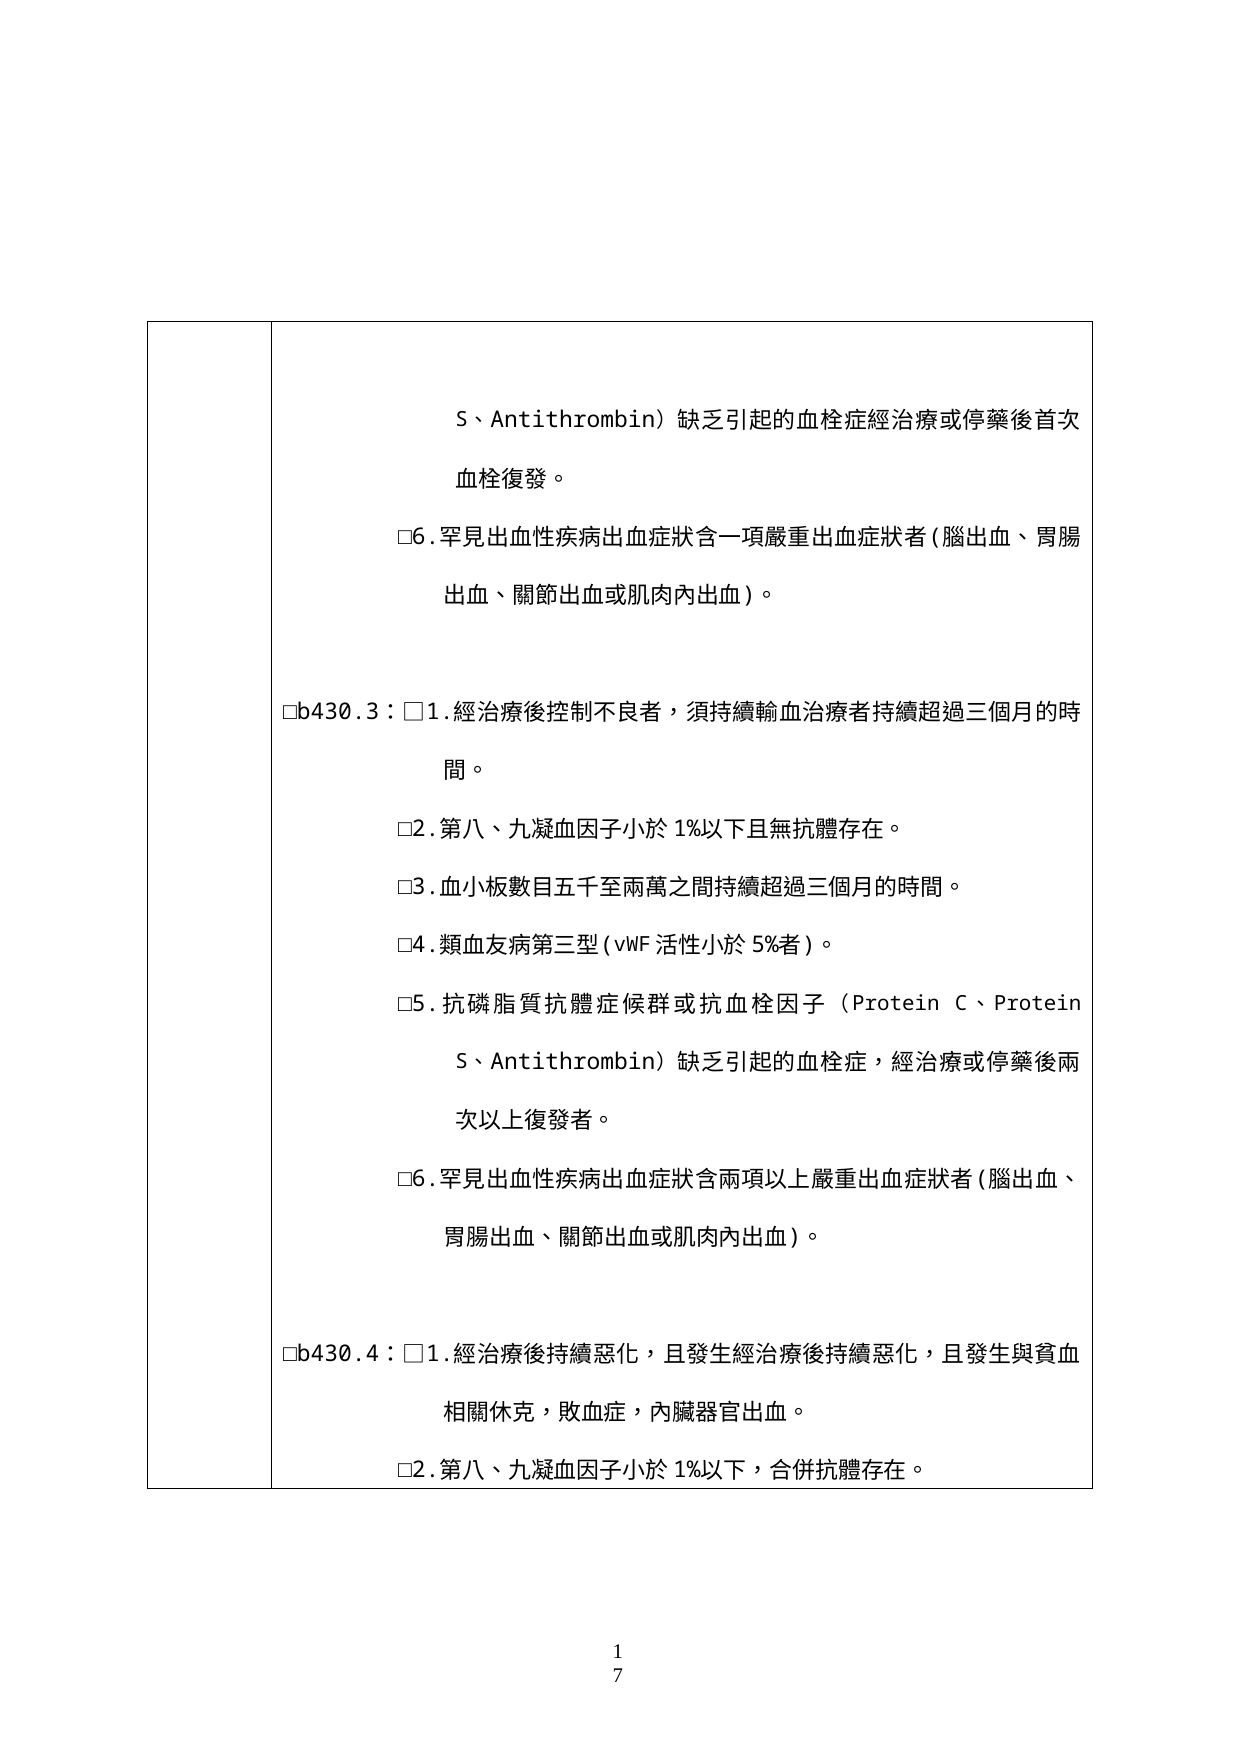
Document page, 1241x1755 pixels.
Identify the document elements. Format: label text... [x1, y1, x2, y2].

table_cell □b430.0：未達下列基準。 □b430.1：□1.血色素值小於8g/dL，或白血球小於2000/uL，或中性球小於500/uL，或血小板小於50,000/uL，連續兩次且同間隔三個月以上的檢驗報告。 □2.第八、九凝血因子介於5%至30%之間。 □3.血小板數目介於五萬至十萬之間持續超過十二個月的時間。 □4.第八、第九凝血因子以外的凝血因子缺乏者(患有罕見出血性疾病者)。 □5.抗磷脂質抗體症候群或抗血栓因子(Protein C、 Protein S、Antithrombin)缺乏引起的血栓症。 □b430.2：□1.經治療三個月後，血色素值小於8g/dL，白血球小於2000/uL，中性球小於500/uL，血小板小於50,000/uL，控制穩定。 □2.第八、九凝血因子介於1%至5%。 □3.血小板數目兩萬至五萬之間持續超過十二個月的時間。 □4.類血友病第二型，及類血友病第一型vWF活性低於25%者。 □5.抗磷脂質抗體症候群或抗血栓因子（Protein C、Protein S、Antithrombin）缺乏引起的血栓症經治療或停藥後首次血栓復發。 □6.罕見出血性疾病出血症狀含一項嚴重出血症狀者(腦出血、胃腸出血、關節出血或肌肉內出血)。 □b430.3：□1.經治療後控制不良者，須持續輸血治療者持續超過三個月的時間。 □2.第八、九凝血因子小於1%以下且無抗體存在。 □3.血小板數目五千至兩萬之間持續超過三個月的時間。 □4.類血友病第三型(vWF活性小於5%者)。 □5.抗磷脂質抗體症候群或抗血栓因子（Protein C、Protein S、Antithrombin）缺乏引起的血栓症，經治療或停藥後兩次以上復發者。 □6.罕見出血性疾病出血症狀含兩項以上嚴重出血症狀者(腦出血、胃腸出血、關節出血或肌肉內出血)。 □b430.4：□1.經治療後持續惡化，且發生經治療後持續惡化，且發生與貧血相關休克，敗血症，內臟器官出血。 □2.第八、九凝血因子小於1%以下，合併抗體存在。 □3.血小板數目小於五千持續超過三個月的時間。 □4.抗磷脂質抗體症候群或抗血栓因子(Protein C、Protein S、Antithrombin)缺乏引起的血栓症合併有體內器官嚴重傷害或衰竭者(含腦中風後遺症、心、肺、腎等功能明顯傷害或衰竭或腸子切除明顯影響營養攝取者)。 □5.罕見出血性疾病合併體內器官嚴重傷害者(含腦出血後遺症、關節肌肉系統功能明顯傷害等)。 [272, 322, 1092, 1488]
